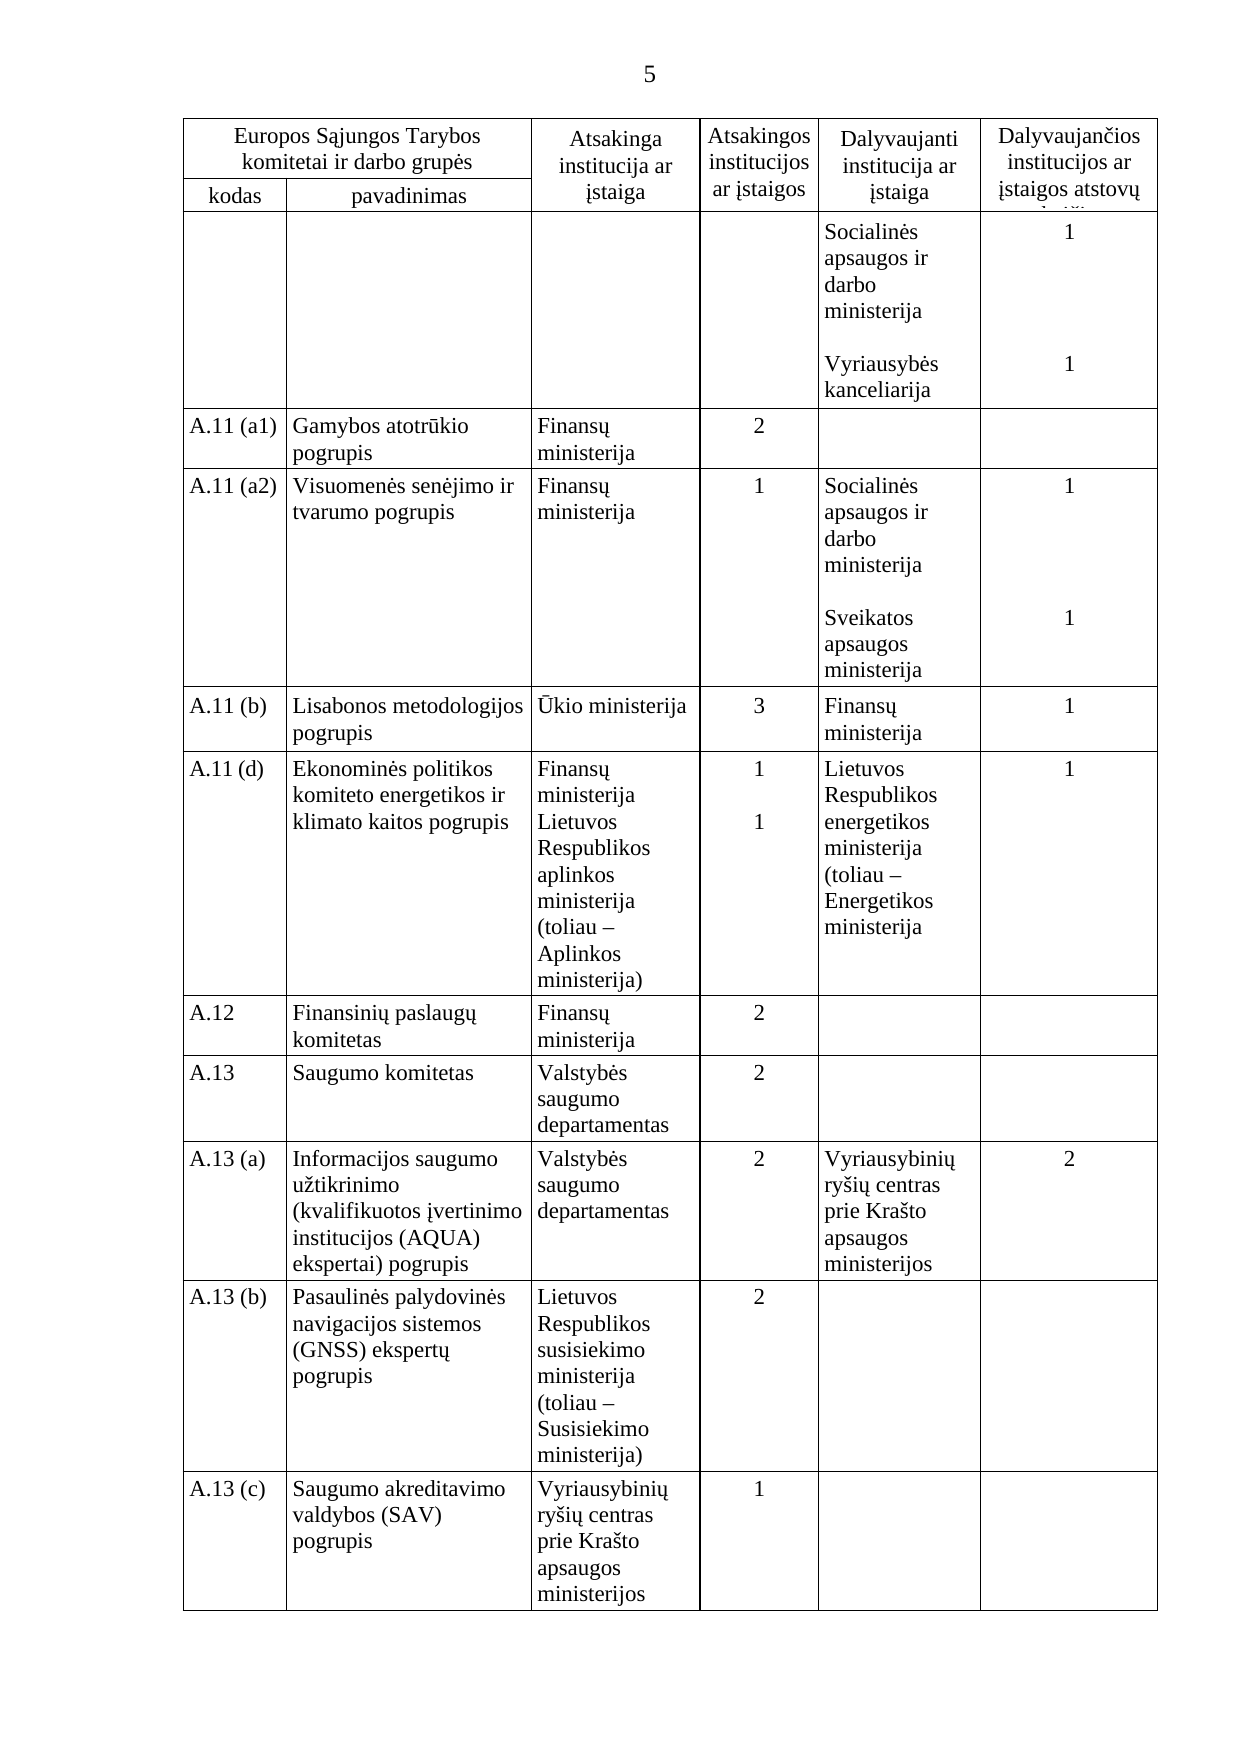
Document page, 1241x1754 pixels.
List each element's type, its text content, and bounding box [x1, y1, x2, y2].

table_cell [981, 1472, 1157, 1609]
table_cell [701, 212, 818, 408]
table_header Dalyvaujanti institucija ar įstaiga [819, 119, 980, 211]
table_cell Finansų ministerija [532, 409, 699, 468]
table_cell kodas [184, 179, 286, 211]
table_cell Visuomenės senėjimo ir tvarumo pogrupis [287, 469, 531, 686]
table_cell pavadinimas [287, 179, 531, 211]
table_cell [819, 1056, 980, 1141]
table_cell A.13 (a) [184, 1142, 286, 1279]
table_cell Finansų ministerija [532, 996, 699, 1055]
table_cell A.13 [184, 1056, 286, 1141]
table_cell [981, 1281, 1157, 1471]
table_cell 2 [701, 1281, 818, 1471]
table_cell [184, 212, 286, 408]
table_cell A.11 (a2) [184, 469, 286, 686]
table_cell Gamybos atotrūkio pogrupis [287, 409, 531, 468]
table_cell Socialinės apsaugos ir darbo ministerija Sveikatos apsaugos ministerija [819, 469, 980, 686]
table_cell [819, 409, 980, 468]
table_cell 1 [981, 752, 1157, 995]
table_cell A.11 (b) [184, 687, 286, 751]
table_cell Finansų ministerija Lietuvos Respublikos aplinkos ministerija (toliau – Aplinkos ministerija) [532, 752, 699, 995]
table_cell Saugumo akreditavimo valdybos (SAV) pogrupis [287, 1472, 531, 1609]
table_cell [981, 996, 1157, 1055]
table_cell Ūkio ministerija [532, 687, 699, 751]
table_cell Finansų ministerija [532, 469, 699, 686]
table_cell Lisabonos metodologijos pogrupis [287, 687, 531, 751]
table_cell [981, 409, 1157, 468]
table_cell 1 1 [981, 212, 1157, 408]
table_header Atsakinga institucija ar įstaiga [532, 119, 699, 211]
table_cell A.13 (b) [184, 1281, 286, 1471]
table_cell Lietuvos Respublikos energetikos ministerija (toliau – Energetikos ministerija [819, 752, 980, 995]
table_cell 2 [701, 996, 818, 1055]
table_cell Informacijos saugumo užtikrinimo (kvalifikuotos įvertinimo institucijos (AQUA) ekspertai) pogrupis [287, 1142, 531, 1279]
table_cell A.11 (d) [184, 752, 286, 995]
table_cell Valstybės saugumo departamentas [532, 1056, 699, 1141]
table_cell Finansinių paslaugų komitetas [287, 996, 531, 1055]
table_cell [532, 212, 699, 408]
table_cell Socialinės apsaugos ir darbo ministerija Vyriausybės kanceliarija [819, 212, 980, 408]
table_cell [981, 1056, 1157, 1141]
table_cell [819, 1472, 980, 1609]
table_cell 3 [701, 687, 818, 751]
table_cell A.11 (a1) [184, 409, 286, 468]
table_cell 1 [701, 469, 818, 686]
table_cell [819, 1281, 980, 1471]
table_header Atsakingos institucijos ar įstaigos atstovų skaičius [701, 119, 818, 211]
table_cell 1 [981, 687, 1157, 751]
table_cell Saugumo komitetas [287, 1056, 531, 1141]
table_cell Vyriausybinių ryšių centras prie Krašto apsaugos ministerijos [532, 1472, 699, 1609]
table_cell [287, 212, 531, 408]
table_cell 2 [981, 1142, 1157, 1279]
table_cell 1 1 [701, 752, 818, 995]
table_cell 2 [701, 1142, 818, 1279]
table_cell 1 1 [981, 469, 1157, 686]
table_cell A.13 (c) [184, 1472, 286, 1609]
table_cell 2 [701, 409, 818, 468]
table_cell Pasaulinės palydovinės navigacijos sistemos (GNSS) ekspertų pogrupis [287, 1281, 531, 1471]
table_cell A.12 [184, 996, 286, 1055]
table_cell Ekonominės politikos komiteto energetikos ir klimato kaitos pogrupis [287, 752, 531, 995]
table_cell 2 [701, 1056, 818, 1141]
table_cell 1 [701, 1472, 818, 1609]
table_cell Lietuvos Respublikos susisiekimo ministerija (toliau – Susisiekimo ministerija) [532, 1281, 699, 1471]
table_cell Valstybės saugumo departamentas [532, 1142, 699, 1279]
table_cell Vyriausybinių ryšių centras prie Krašto apsaugos ministerijos [819, 1142, 980, 1279]
table_cell Finansų ministerija [819, 687, 980, 751]
table_cell [819, 996, 980, 1055]
table_header Dalyvaujančios institucijos ar įstaigos atstovų skaičius [981, 119, 1157, 211]
table_header Europos Sąjungos Tarybos komitetai ir darbo grupės [184, 119, 531, 178]
